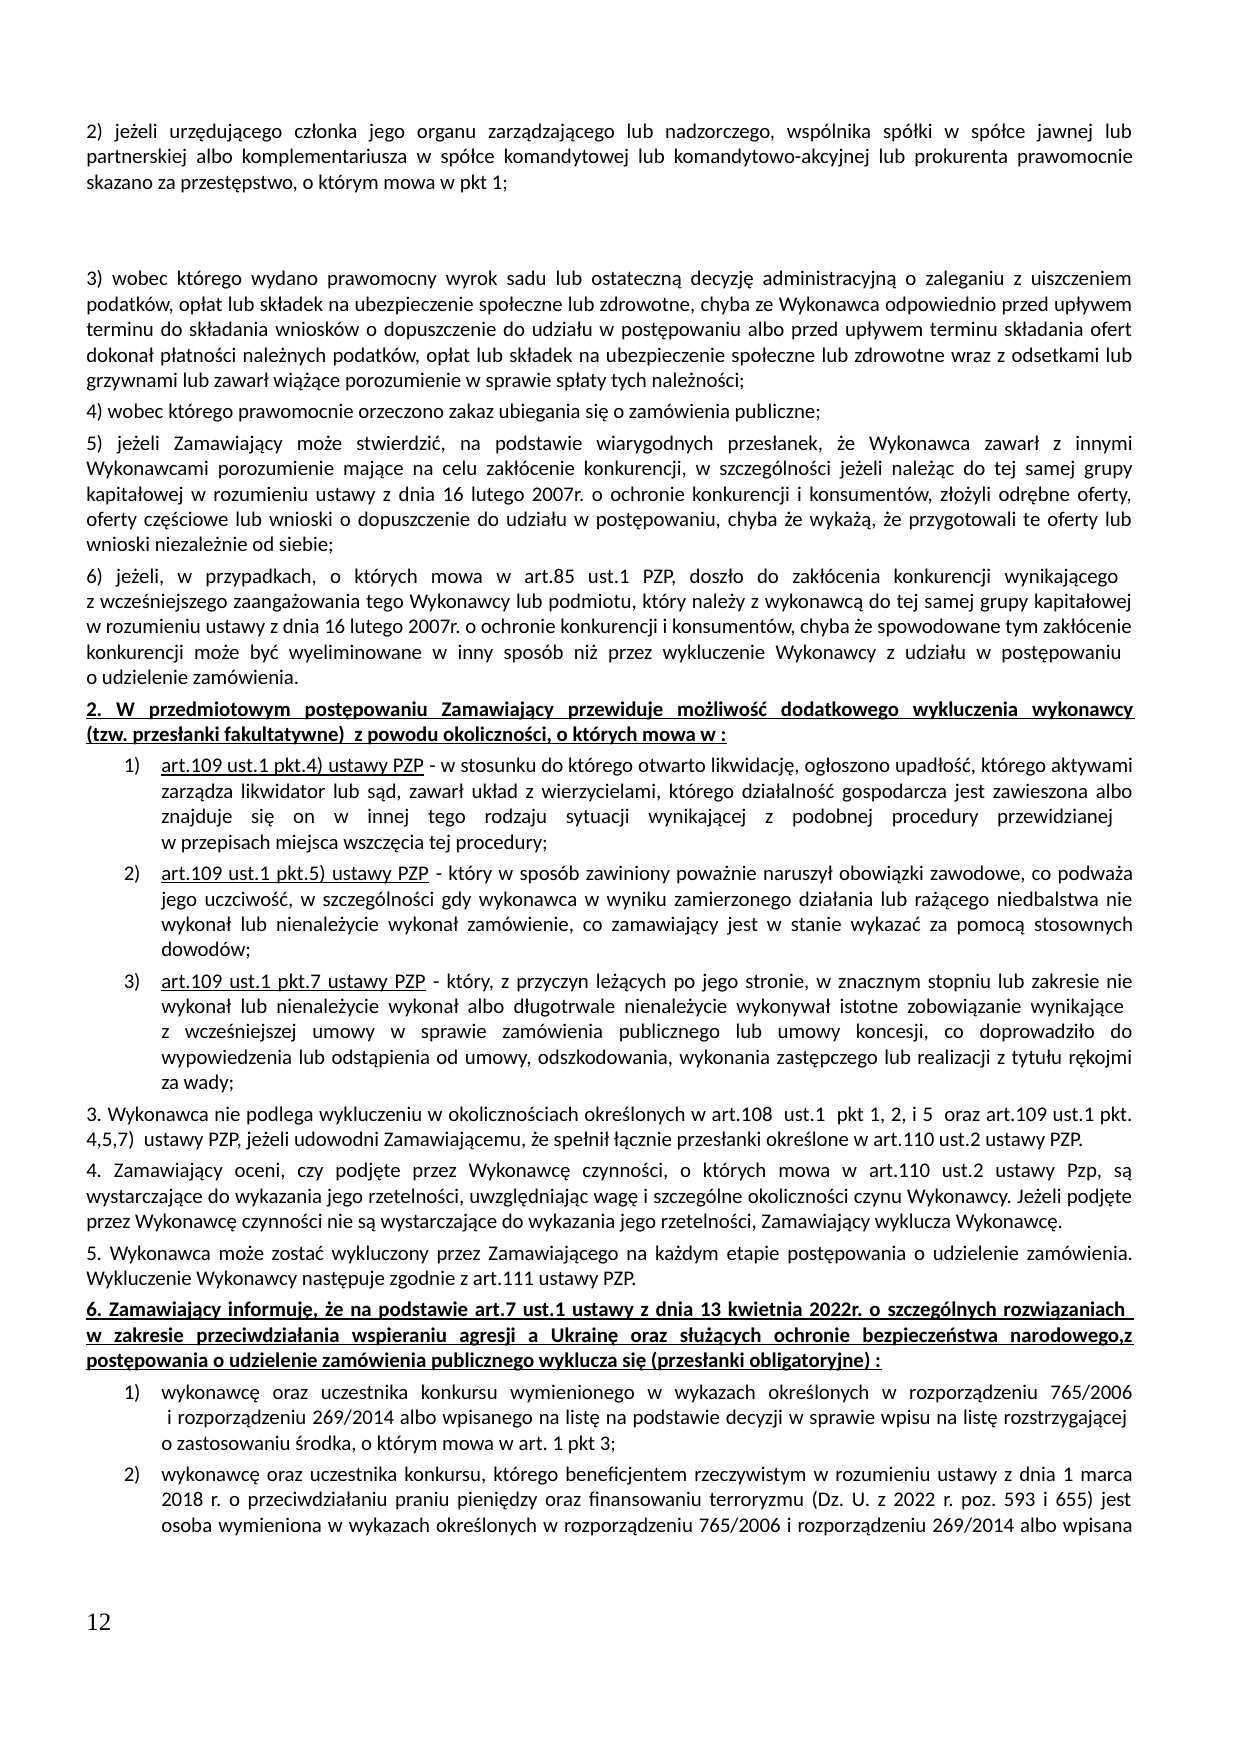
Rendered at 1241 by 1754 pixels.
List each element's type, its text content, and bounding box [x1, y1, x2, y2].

text 2. W przedmiotowym postępowaniu Zamawiający przewiduje możliwość dodatkowego wykluczenia wykonawcy [86, 696, 1134, 718]
list wykonawcę oraz uczestnika konkursu wymienionego w wykazach określonych w rozporządzeniu 765/2006 i rozporządzeniu 269/2014 albo wpisanego na listę na podstawie decyzji w sprawie wpisu na listę rozstrzygającej o zastosowaniu środka, o którym mowa w art. 1 pkt 3; [123, 1379, 1134, 1455]
list 3) wobec którego wydano prawomocny wyrok sadu lub ostateczną decyzję administracyjną o zaleganiu z uiszczeniem podatków, opłat lub składek na ubezpieczenie społeczne lub zdrowotne, chyba ze Wykonawca odpowiednio przed upływem terminu do składania wniosków o dopuszczenie do udziału w postępowaniu albo przed upływem terminu składania ofert dokonał płatności należnych podatków, opłat lub składek na ubezpieczenie społeczne lub zdrowotne wraz z odsetkami lub grzywnami lub zawarł wiążące porozumienie w sprawie spłaty tych należności; [86, 266, 1134, 393]
text (tzw. przesłanki fakultatywne) z powodu okoliczności, o których mowa w : [86, 719, 1134, 747]
text w zakresie przeciwdziałania wspieraniu agresji a Ukrainę oraz służących ochronie bezpieczeństwa narodowego,z [86, 1320, 1134, 1344]
subtitle 4. Zamawiający oceni, czy podjęte przez Wykonawcę czynności, o których mowa w art.110 ust.2 ustawy Pzp, są wystarczające do wykazania jego rzetelności, uwzględniając wagę i szczególne okoliczności czynu Wykonawcy. Jeżeli podjęte przez Wykonawcę czynności nie są wystarczające do wykazania jego rzetelności, Zamawiający wyklucza Wykonawcę. [86, 1158, 1134, 1234]
text 6. Zamawiający informuję, że na podstawie art.7 ust.1 ustawy z dnia 13 kwietnia 2022r. o szczególnych rozwiązaniach [86, 1297, 1134, 1318]
list art.109 ust.1 pkt.7 ustawy PZP - który, z przyczyn leżących po jego stronie, w znacznym stopniu lub zakresie nie wykonał lub nienależycie wykonał albo długotrwale nienależycie wykonywał istotne zobowiązanie wynikające z wcześniejszej umowy w sprawie zamówienia publicznego lub umowy koncesji, co doprowadziło do wypowiedzenia lub odstąpienia od umowy, odszkodowania, wykonania zastępczego lub realizacji z tytułu rękojmi za wady; [123, 968, 1134, 1095]
list art.109 ust.1 pkt.5) ustawy PZP - który w sposób zawiniony poważnie naruszył obowiązki zawodowe, co podważa jego uczciwość, w szczególności gdy wykonawca w wyniku zamierzonego działania lub rażącego niedbalstwa nie wykonał lub nienależycie wykonał zamówienie, co zamawiający jest w stanie wykazać za pomocą stosownych dowodów; [123, 860, 1134, 962]
list 6) jeżeli, w przypadkach, o których mowa w art.85 ust.1 PZP, doszło do zakłócenia konkurencji wynikającego z wcześniejszego zaangażowania tego Wykonawcy lub podmiotu, który należy z wykonawcą do tej samej grupy kapitałowej w rozumieniu ustawy z dnia 16 lutego 2007r. o ochronie konkurencji i konsumentów, chyba że spowodowane tym zakłócenie konkurencji może być wyeliminowane w inny sposób niż przez wykluczenie Wykonawcy z udziału w postępowaniu o udzielenie zamówienia. [86, 563, 1134, 690]
text postępowania o udzielenie zamówienia publicznego wyklucza się (przesłanki obligatoryjne) : [86, 1345, 1134, 1373]
list wykonawcę oraz uczestnika konkursu, którego beneficjentem rzeczywistym w rozumieniu ustawy z dnia 1 marca 2018 r. o przeciwdziałaniu praniu pieniędzy oraz finansowaniu terroryzmu (Dz. U. z 2022 r. poz. 593 i 655) jest osoba wymieniona w wykazach określonych w rozporządzeniu 765/2006 i rozporządzeniu 269/2014 albo wpisana [123, 1461, 1134, 1537]
subtitle 5. Wykonawca może zostać wykluczony przez Zamawiającego na każdym etapie postępowania o udzielenie zamówienia. Wykluczenie Wykonawcy następuje zgodnie z art.111 ustawy PZP. [86, 1240, 1134, 1291]
list 5) jeżeli Zamawiający może stwierdzić, na podstawie wiarygodnych przesłanek, że Wykonawca zawarł z innymi Wykonawcami porozumienie mające na celu zakłócenie konkurencji, w szczególności jeżeli należąc do tej samej grupy kapitałowej w rozumieniu ustawy z dnia 16 lutego 2007r. o ochronie konkurencji i konsumentów, złożyli odrębne oferty, oferty częściowe lub wnioski o dopuszczenie do udziału w postępowaniu, chyba że wykażą, że przygotowali te oferty lub wnioski niezależnie od siebie; [86, 430, 1134, 557]
text 3. Wykonawca nie podlega wykluczeniu w okolicznościach określonych w art.108 ust.1 pkt 1, 2, i 5 oraz art.109 ust.1 pkt. 4,5,7) ustawy PZP, jeżeli udowodni Zamawiającemu, że spełnił łącznie przesłanki określone w art.110 ust.2 ustawy PZP. [86, 1101, 1134, 1152]
list 4) wobec którego prawomocnie orzeczono zakaz ubiegania się o zamówienia publiczne; [86, 398, 1134, 424]
list 2) jeżeli urzędującego członka jego organu zarządzającego lub nadzorczego, wspólnika spółki w spółce jawnej lub partnerskiej albo komplementariusza w spółce komandytowej lub komandytowo-akcyjnej lub prokurenta prawomocnie skazano za przestępstwo, o którym mowa w pkt 1; [86, 118, 1134, 194]
list art.109 ust.1 pkt.4) ustawy PZP - w stosunku do którego otwarto likwidację, ogłoszono upadłość, którego aktywami zarządza likwidator lub sąd, zawarł układ z wierzycielami, którego działalność gospodarcza jest zawieszona albo znajduje się on w innej tego rodzaju sytuacji wynikającej z podobnej procedury przewidzianej w przepisach miejsca wszczęcia tej procedury; [123, 753, 1134, 854]
